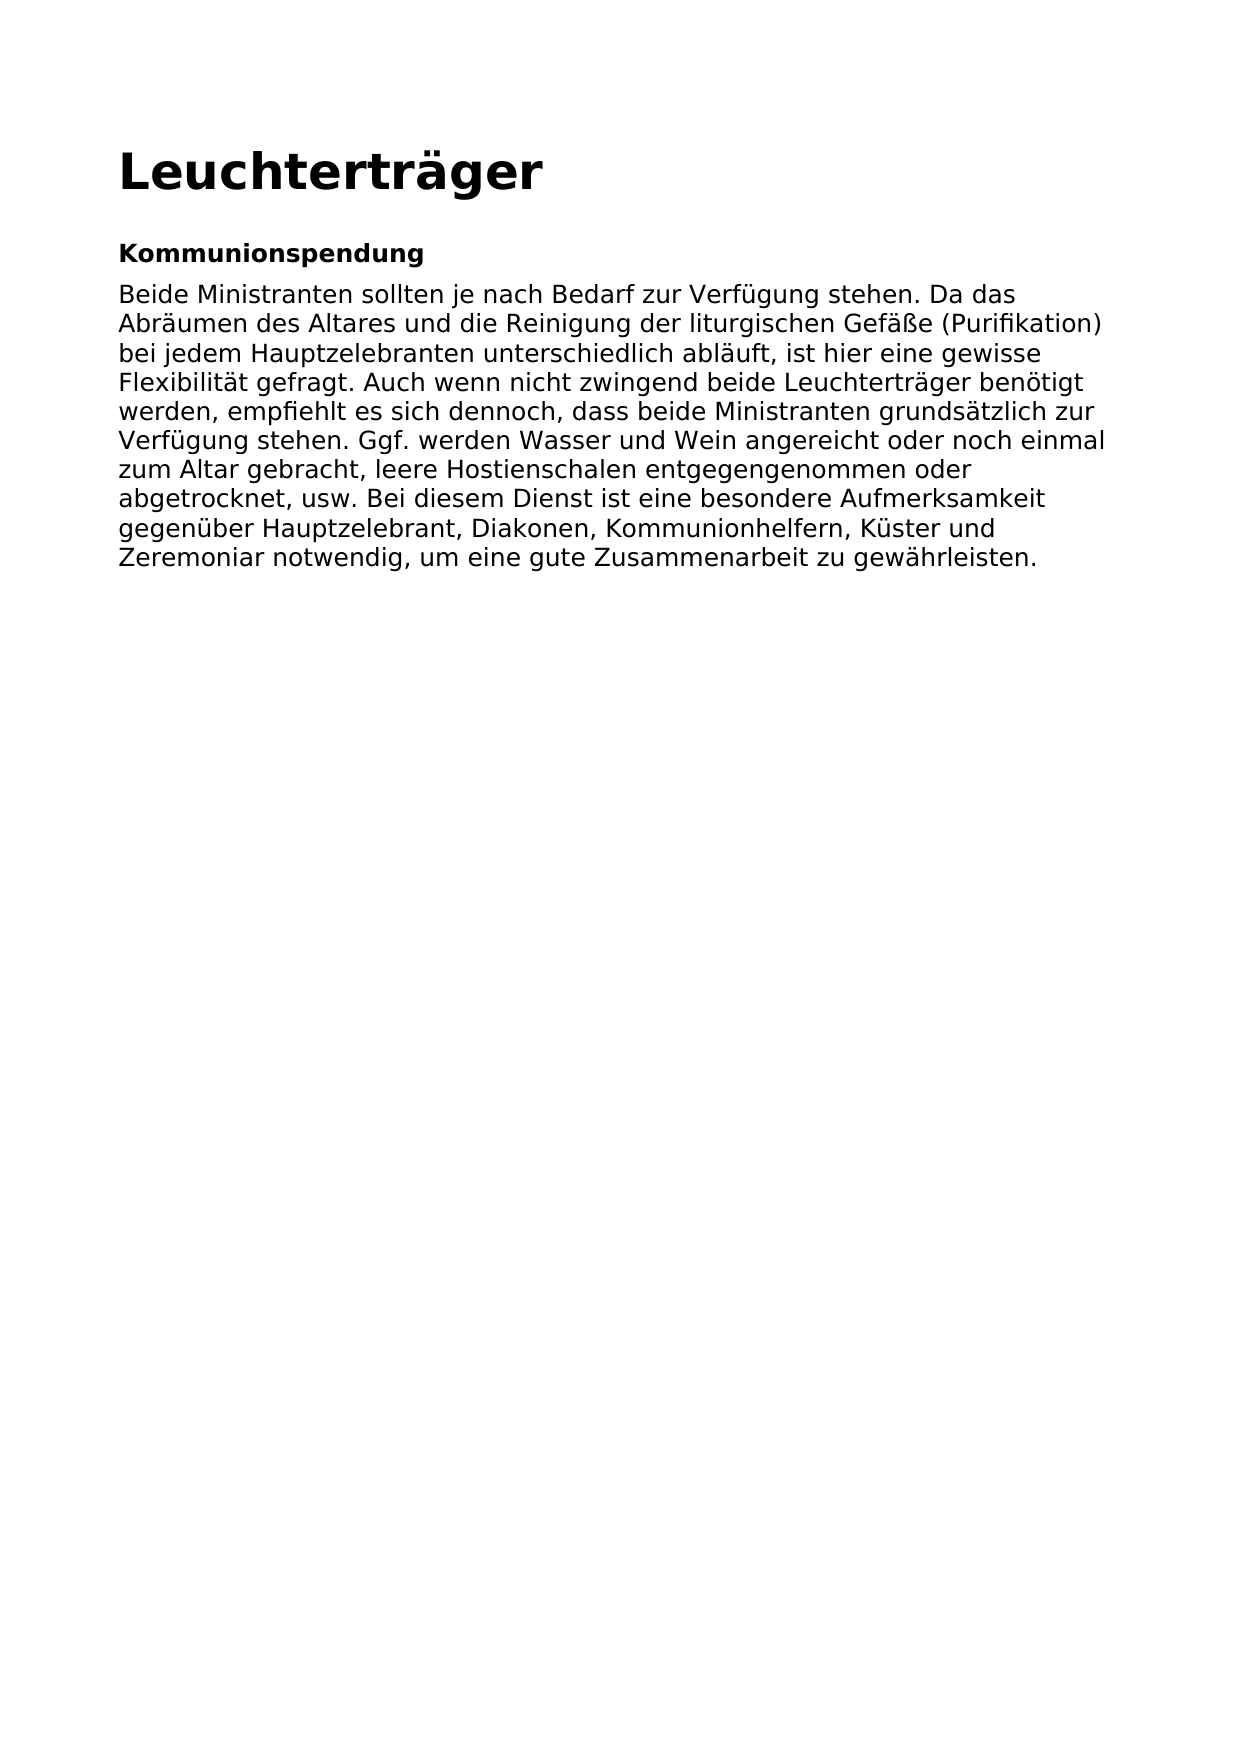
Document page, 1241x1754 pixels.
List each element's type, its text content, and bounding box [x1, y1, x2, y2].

subtitle Leuchterträger [118, 143, 1122, 201]
subtitle Kommunionspendung [118, 239, 1122, 268]
text Beide Ministranten sollten je nach Bedarf zur Verfügung stehen. Da das Abräumen des Altares und die Reinigung der liturgischen Gefäße (Purifikation) bei jedem Hauptzelebranten unterschiedlich abläuft, ist hier eine gewisse Flexibilität gefragt. Auch wenn nicht zwingend beide Leuchterträger benötigt werden, empfiehlt es sich dennoch, dass beide Ministranten grundsätzlich zur Verfügung stehen. Ggf. werden Wasser und Wein angereicht oder noch einmal zum Altar gebracht, leere Hostienschalen entgegengenommen oder abgetrocknet, usw. Bei diesem Dienst ist eine besondere Aufmerksamkeit gegenüber Hauptzelebrant, Diakonen, Kommunionhelfern, Küster und Zeremoniar notwendig, um eine gute Zusammenarbeit zu gewährleisten. [118, 281, 1122, 572]
